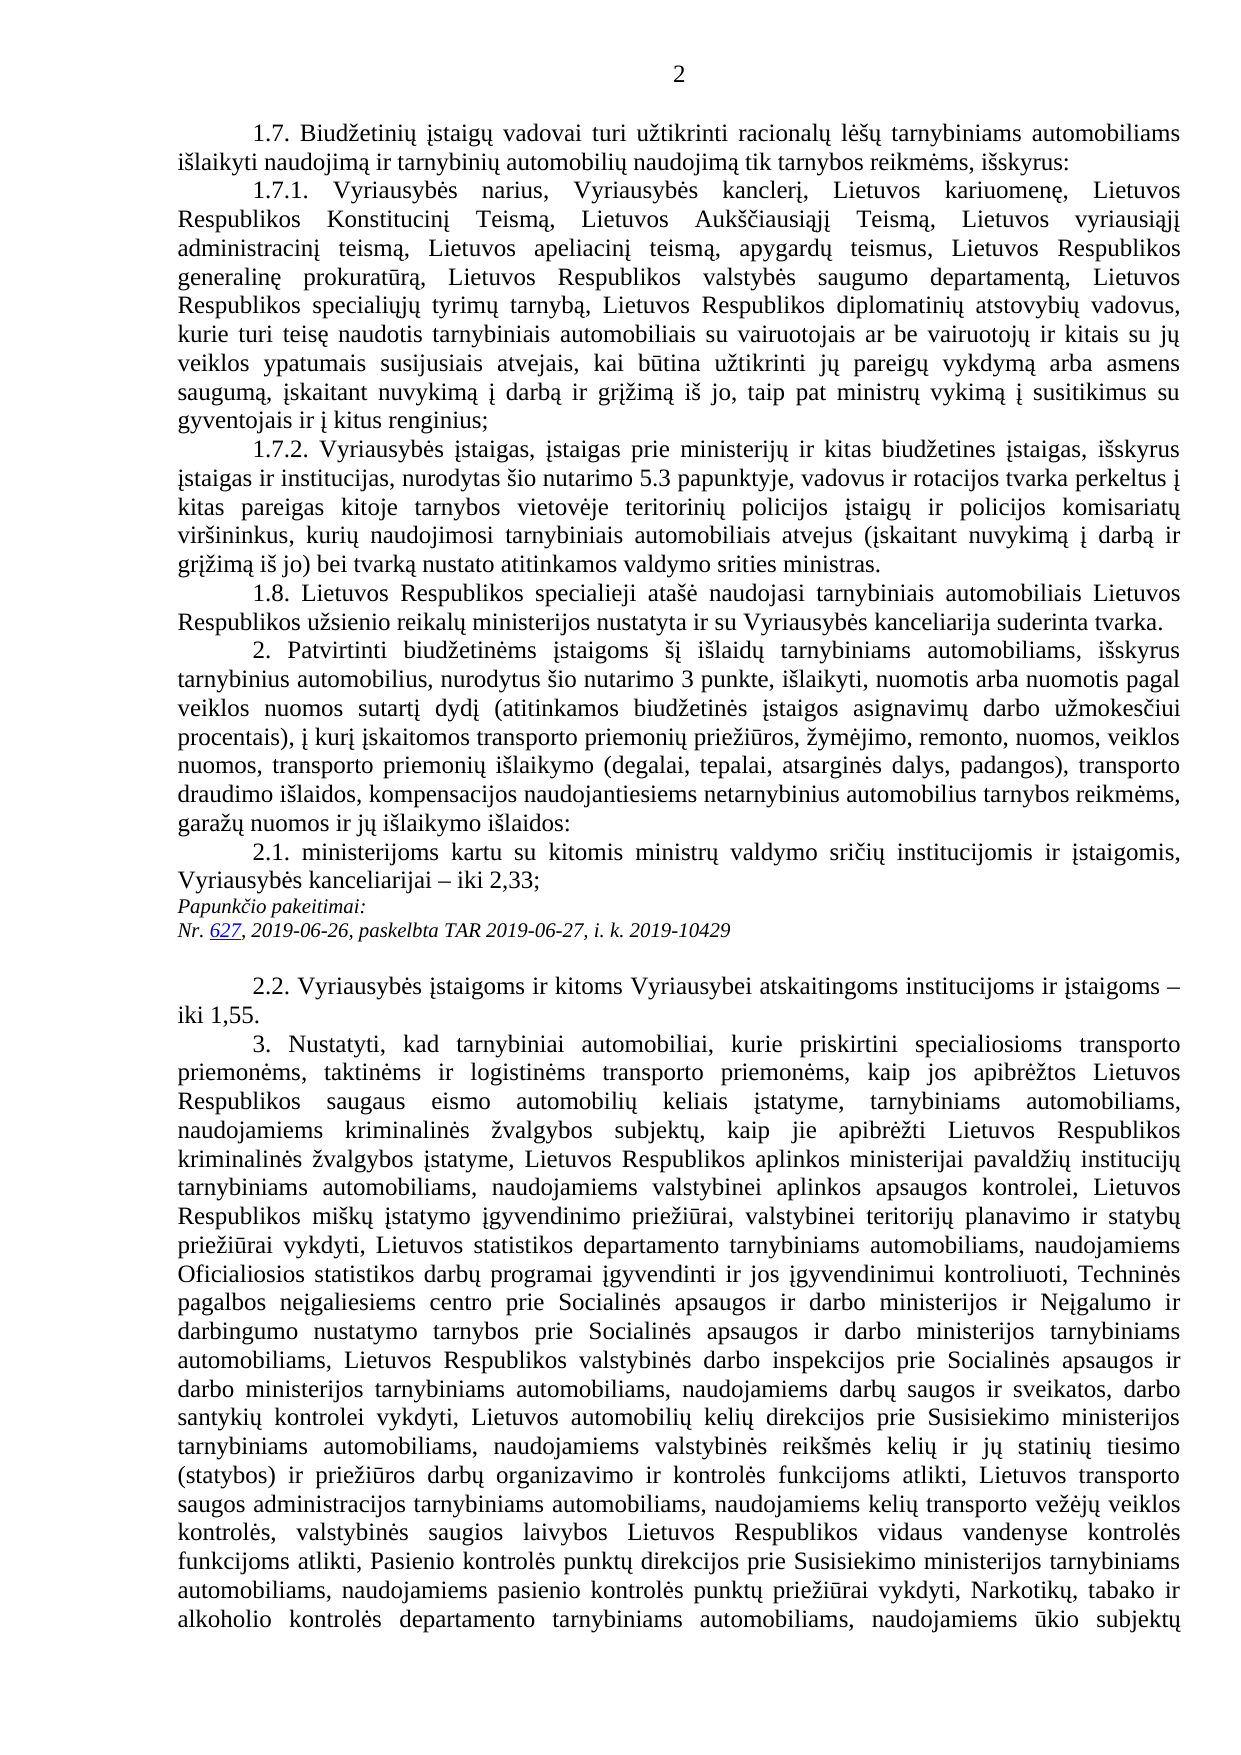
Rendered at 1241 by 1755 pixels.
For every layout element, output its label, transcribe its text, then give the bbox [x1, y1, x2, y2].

text Nr. 627, 2019-06-26, paskelbta TAR 2019-06-27, i. k. 2019-10429 [177, 918, 1181, 942]
text 3. Nustatyti, kad tarnybiniai automobiliai, kurie priskirtini specialiosioms transporto priemonėms, taktinėms ir logistinėms transporto priemonėms, kaip jos apibrėžtos Lietuvos Respublikos saugaus eismo automobilių keliais įstatyme, tarnybiniams automobiliams, naudojamiems kriminalinės žvalgybos subjektų, kaip jie apibrėžti Lietuvos Respublikos kriminalinės žvalgybos įstatyme, Lietuvos Respublikos aplinkos ministerijai pavaldžių institucijų tarnybiniams automobiliams, naudojamiems valstybinei aplinkos apsaugos kontrolei, Lietuvos Respublikos miškų įstatymo įgyvendinimo priežiūrai, valstybinei teritorijų planavimo ir statybų priežiūrai vykdyti, Lietuvos statistikos departamento tarnybiniams automobiliams, naudojamiems Oficialiosios statistikos darbų programai įgyvendinti ir jos įgyvendinimui kontroliuoti, Techninės pagalbos neįgaliesiems centro prie Socialinės apsaugos ir darbo ministerijos ir Neįgalumo ir darbingumo nustatymo tarnybos prie Socialinės apsaugos ir darbo ministerijos tarnybiniams automobiliams, Lietuvos Respublikos valstybinės darbo inspekcijos prie Socialinės apsaugos ir darbo ministerijos tarnybiniams automobiliams, naudojamiems darbų saugos ir sveikatos, darbo santykių kontrolei vykdyti, Lietuvos automobilių kelių direkcijos prie Susisiekimo ministerijos tarnybiniams automobiliams, naudojamiems valstybinės reikšmės kelių ir jų statinių tiesimo (statybos) ir priežiūros darbų organizavimo ir kontrolės funkcijoms atlikti, Lietuvos transporto saugos administracijos tarnybiniams automobiliams, naudojamiems kelių transporto vežėjų veiklos kontrolės, valstybinės saugios laivybos Lietuvos Respublikos vidaus vandenyse kontrolės funkcijoms atlikti, Pasienio kontrolės punktų direkcijos prie Susisiekimo ministerijos tarnybiniams automobiliams, naudojamiems pasienio kontrolės punktų priežiūrai vykdyti, Narkotikų, tabako ir alkoholio kontrolės departamento tarnybiniams automobiliams, naudojamiems ūkio subjektų [177, 1029, 1181, 1632]
text 1.7. Biudžetinių įstaigų vadovai turi užtikrinti racionalų lėšų tarnybiniams automobiliams išlaikyti naudojimą ir tarnybinių automobilių naudojimą tik tarnybos reikmėms, išskyrus: [177, 118, 1181, 176]
text 2.1. ministerijoms kartu su kitomis ministrų valdymo sričių institucijomis ir įstaigomis, Vyriausybės kanceliarijai – iki 2,33; [177, 837, 1181, 894]
text 1.7.1. Vyriausybės narius, Vyriausybės kanclerį, Lietuvos kariuomenę, Lietuvos Respublikos Konstitucinį Teismą, Lietuvos Aukščiausiąjį Teismą, Lietuvos vyriausiąjį administracinį teismą, Lietuvos apeliacinį teismą, apygardų teismus, Lietuvos Respublikos generalinę prokuratūrą, Lietuvos Respublikos valstybės saugumo departamentą, Lietuvos Respublikos specialiųjų tyrimų tarnybą, Lietuvos Respublikos diplomatinių atstovybių vadovus, kurie turi teisę naudotis tarnybiniais automobiliais su vairuotojais ar be vairuotojų ir kitais su jų veiklos ypatumais susijusiais atvejais, kai būtina užtikrinti jų pareigų vykdymą arba asmens saugumą, įskaitant nuvykimą į darbą ir grįžimą iš jo, taip pat ministrų vykimą į susitikimus su gyventojais ir į kitus renginius; [177, 176, 1181, 434]
text 2.2. Vyriausybės įstaigoms ir kitoms Vyriausybei atskaitingoms institucijoms ir įstaigoms – iki 1,55. [177, 971, 1181, 1029]
text Papunkčio pakeitimai: [177, 894, 1181, 918]
text 1.8. Lietuvos Respublikos specialieji atašė naudojasi tarnybiniais automobiliais Lietuvos Respublikos užsienio reikalų ministerijos nustatyta ir su Vyriausybės kanceliarija suderinta tvarka. [177, 578, 1181, 636]
text 2. Patvirtinti biudžetinėms įstaigoms šį išlaidų tarnybiniams automobiliams, išskyrus tarnybinius automobilius, nurodytus šio nutarimo 3 punkte, išlaikyti, nuomotis arba nuomotis pagal veiklos nuomos sutartį dydį (atitinkamos biudžetinės įstaigos asignavimų darbo užmokesčiui procentais), į kurį įskaitomos transporto priemonių priežiūros, žymėjimo, remonto, nuomos, veiklos nuomos, transporto priemonių išlaikymo (degalai, tepalai, atsarginės dalys, padangos), transporto draudimo išlaidos, kompensacijos naudojantiesiems netarnybinius automobilius tarnybos reikmėms, garažų nuomos ir jų išlaikymo išlaidos: [177, 636, 1181, 837]
text 1.7.2. Vyriausybės įstaigas, įstaigas prie ministerijų ir kitas biudžetines įstaigas, išskyrus įstaigas ir institucijas, nurodytas šio nutarimo 5.3 papunktyje, vadovus ir rotacijos tvarka perkeltus į kitas pareigas kitoje tarnybos vietovėje teritorinių policijos įstaigų ir policijos komisariatų viršininkus, kurių naudojimosi tarnybiniais automobiliais atvejus (įskaitant nuvykimą į darbą ir grįžimą iš jo) bei tvarką nustato atitinkamos valdymo srities ministras. [177, 434, 1181, 578]
